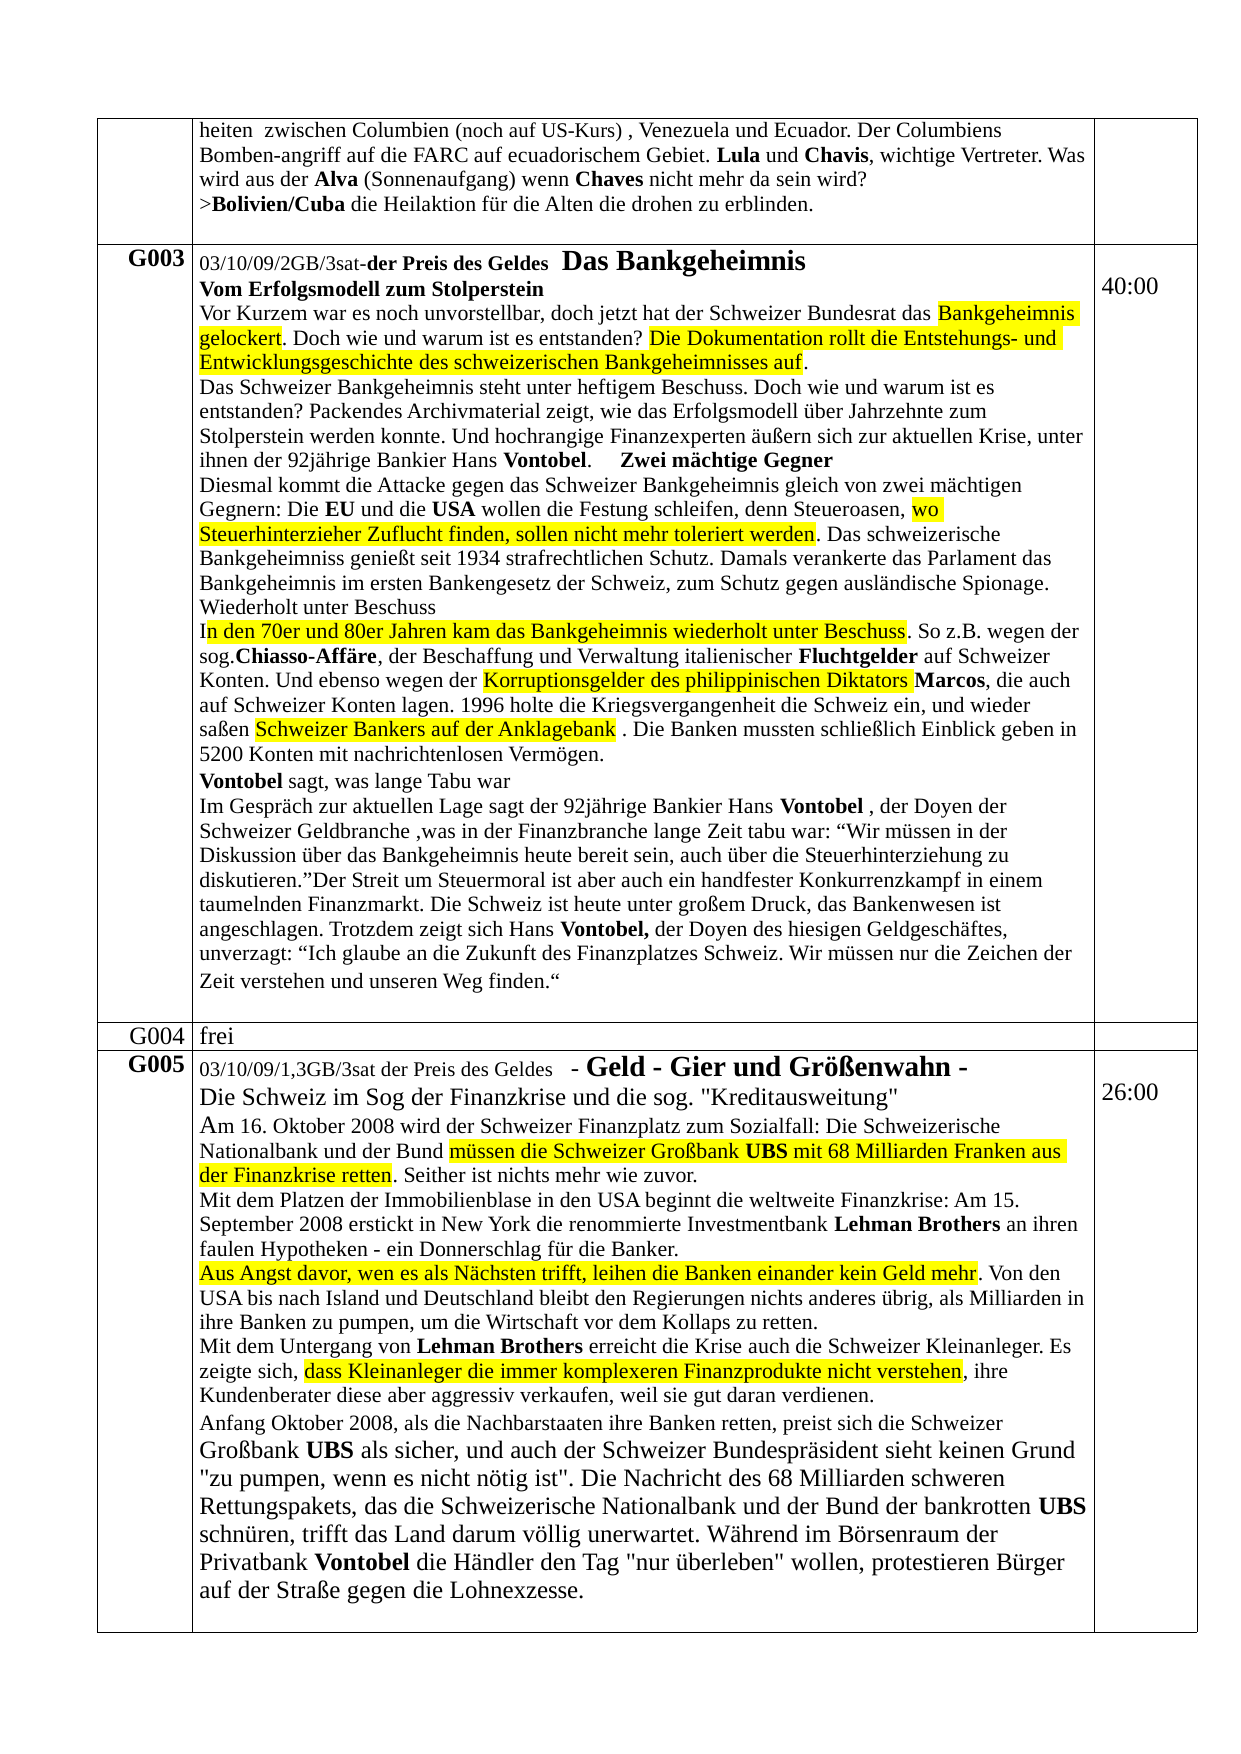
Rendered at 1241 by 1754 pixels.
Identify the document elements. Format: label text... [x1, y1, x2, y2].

table_cell heiten zwischen Columbien (noch auf US-Kurs) , Venezuela und Ecuador. Der Columbiens Bomben-angriff auf die FARC auf ecuadorischem Gebiet. Lula und Chavis, wichtige Vertreter. Was wird aus der Alva (Sonnenaufgang) wenn Chaves nicht mehr da sein wird? >Bolivien/Cuba die Heilaktion für die Alten die drohen zu erblinden. [193, 119, 1094, 244]
table_cell 26:00 [1095, 1051, 1197, 1632]
table_cell 40:00 [1095, 245, 1197, 1022]
table_cell G004 [98, 1023, 192, 1050]
table_cell G005 [98, 1051, 192, 1632]
table_cell 03/10/09/1,3GB/3sat der Preis des Geldes - Geld - Gier und Größenwahn - Die Schweiz im Sog der Finanzkrise und die sog. "Kreditausweitung" Am 16. Oktober 2008 wird der Schweizer Finanzplatz zum Sozialfall: Die Schweizerische Nationalbank und der Bund müssen die Schweizer Großbank UBS mit 68 Milliarden Franken aus der Finanzkrise retten. Seither ist nichts mehr wie zuvor. Mit dem Platzen der Immobilienblase in den USA beginnt die weltweite Finanzkrise: Am 15. September 2008 erstickt in New York die renommierte Investmentbank Lehman Brothers an ihren faulen Hypotheken - ein Donnerschlag für die Banker. Aus Angst davor, wen es als Nächsten trifft, leihen die Banken einander kein Geld mehr. Von den USA bis nach Island und Deutschland bleibt den Regierungen nichts anderes übrig, als Milliarden in ihre Banken zu pumpen, um die Wirtschaft vor dem Kollaps zu retten. Mit dem Untergang von Lehman Brothers erreicht die Krise auch die Schweizer Kleinanleger. Es zeigte sich, dass Kleinanleger die immer komplexeren Finanzprodukte nicht verstehen, ihre Kundenberater diese aber aggressiv verkaufen, weil sie gut daran verdienen. Anfang Oktober 2008, als die Nachbarstaaten ihre Banken retten, preist sich die Schweizer Großbank UBS als sicher, und auch der Schweizer Bundespräsident sieht keinen Grund "zu pumpen, wenn es nicht nötig ist". Die Nachricht des 68 Milliarden schweren Rettungspakets, das die Schweizerische Nationalbank und der Bund der bankrotten UBS schnüren, trifft das Land darum völlig unerwartet. Während im Börsenraum der Privatbank Vontobel die Händler den Tag "nur überleben" wollen, protestieren Bürger auf der Straße gegen die Lohnexzesse. [193, 1051, 1094, 1632]
table_cell frei [193, 1023, 1094, 1050]
table_cell [1095, 1023, 1197, 1050]
table_cell G003 [98, 245, 192, 1022]
table_cell [1095, 119, 1197, 244]
table_cell [98, 119, 192, 244]
table_cell 03/10/09/2GB/3sat-der Preis des Geldes Das Bankgeheimnis Vom Erfolgsmodell zum Stolperstein Vor Kurzem war es noch unvorstellbar, doch jetzt hat der Schweizer Bundesrat das Bankgeheimnis gelockert. Doch wie und warum ist es entstanden? Die Dokumentation rollt die Entstehungs- und Entwicklungsgeschichte des schweizerischen Bankgeheimnisses auf. Das Schweizer Bankgeheimnis steht unter heftigem Beschuss. Doch wie und warum ist es entstanden? Packendes Archivmaterial zeigt, wie das Erfolgsmodell über Jahrzehnte zum Stolperstein werden konnte. Und hochrangige Finanzexperten äußern sich zur aktuellen Krise, unter ihnen der 92jährige Bankier Hans Vontobel. Zwei mächtige Gegner Diesmal kommt die Attacke gegen das Schweizer Bankgeheimnis gleich von zwei mächtigen Gegnern: Die EU und die USA wollen die Festung schleifen, denn Steueroasen, wo Steuerhinterzieher Zuflucht finden, sollen nicht mehr toleriert werden. Das schweizerische Bankgeheimniss genießt seit 1934 strafrechtlichen Schutz. Damals verankerte das Parlament das Bankgeheimnis im ersten Bankengesetz der Schweiz, zum Schutz gegen ausländische Spionage. Wiederholt unter Beschuss In den 70er und 80er Jahren kam das Bankgeheimnis wiederholt unter Beschuss. So z.B. wegen der sog.Chiasso-Affäre, der Beschaffung und Verwaltung italienischer Fluchtgelder auf Schweizer Konten. Und ebenso wegen der Korruptionsgelder des philippinischen Diktators Marcos, die auch auf Schweizer Konten lagen. 1996 holte die Kriegsvergangenheit die Schweiz ein, und wieder saßen Schweizer Bankers auf der Anklagebank . Die Banken mussten schließlich Einblick geben in 5200 Konten mit nachrichtenlosen Vermögen. Vontobel sagt, was lange Tabu war Im Gespräch zur aktuellen Lage sagt der 92jährige Bankier Hans Vontobel , der Doyen der Schweizer Geldbranche ,was in der Finanzbranche lange Zeit tabu war: “Wir müssen in der Diskussion über das Bankgeheimnis heute bereit sein, auch über die Steuerhinterziehung zu diskutieren.”Der Streit um Steuermoral ist aber auch ein handfester Konkurrenzkampf in einem taumelnden Finanzmarkt. Die Schweiz ist heute unter großem Druck, das Bankenwesen ist angeschlagen. Trotzdem zeigt sich Hans Vontobel, der Doyen des hiesigen Geldgeschäftes, unverzagt: “Ich glaube an die Zukunft des Finanzplatzes Schweiz. Wir müssen nur die Zeichen der Zeit verstehen und unseren Weg finden.“ [193, 245, 1094, 1022]
